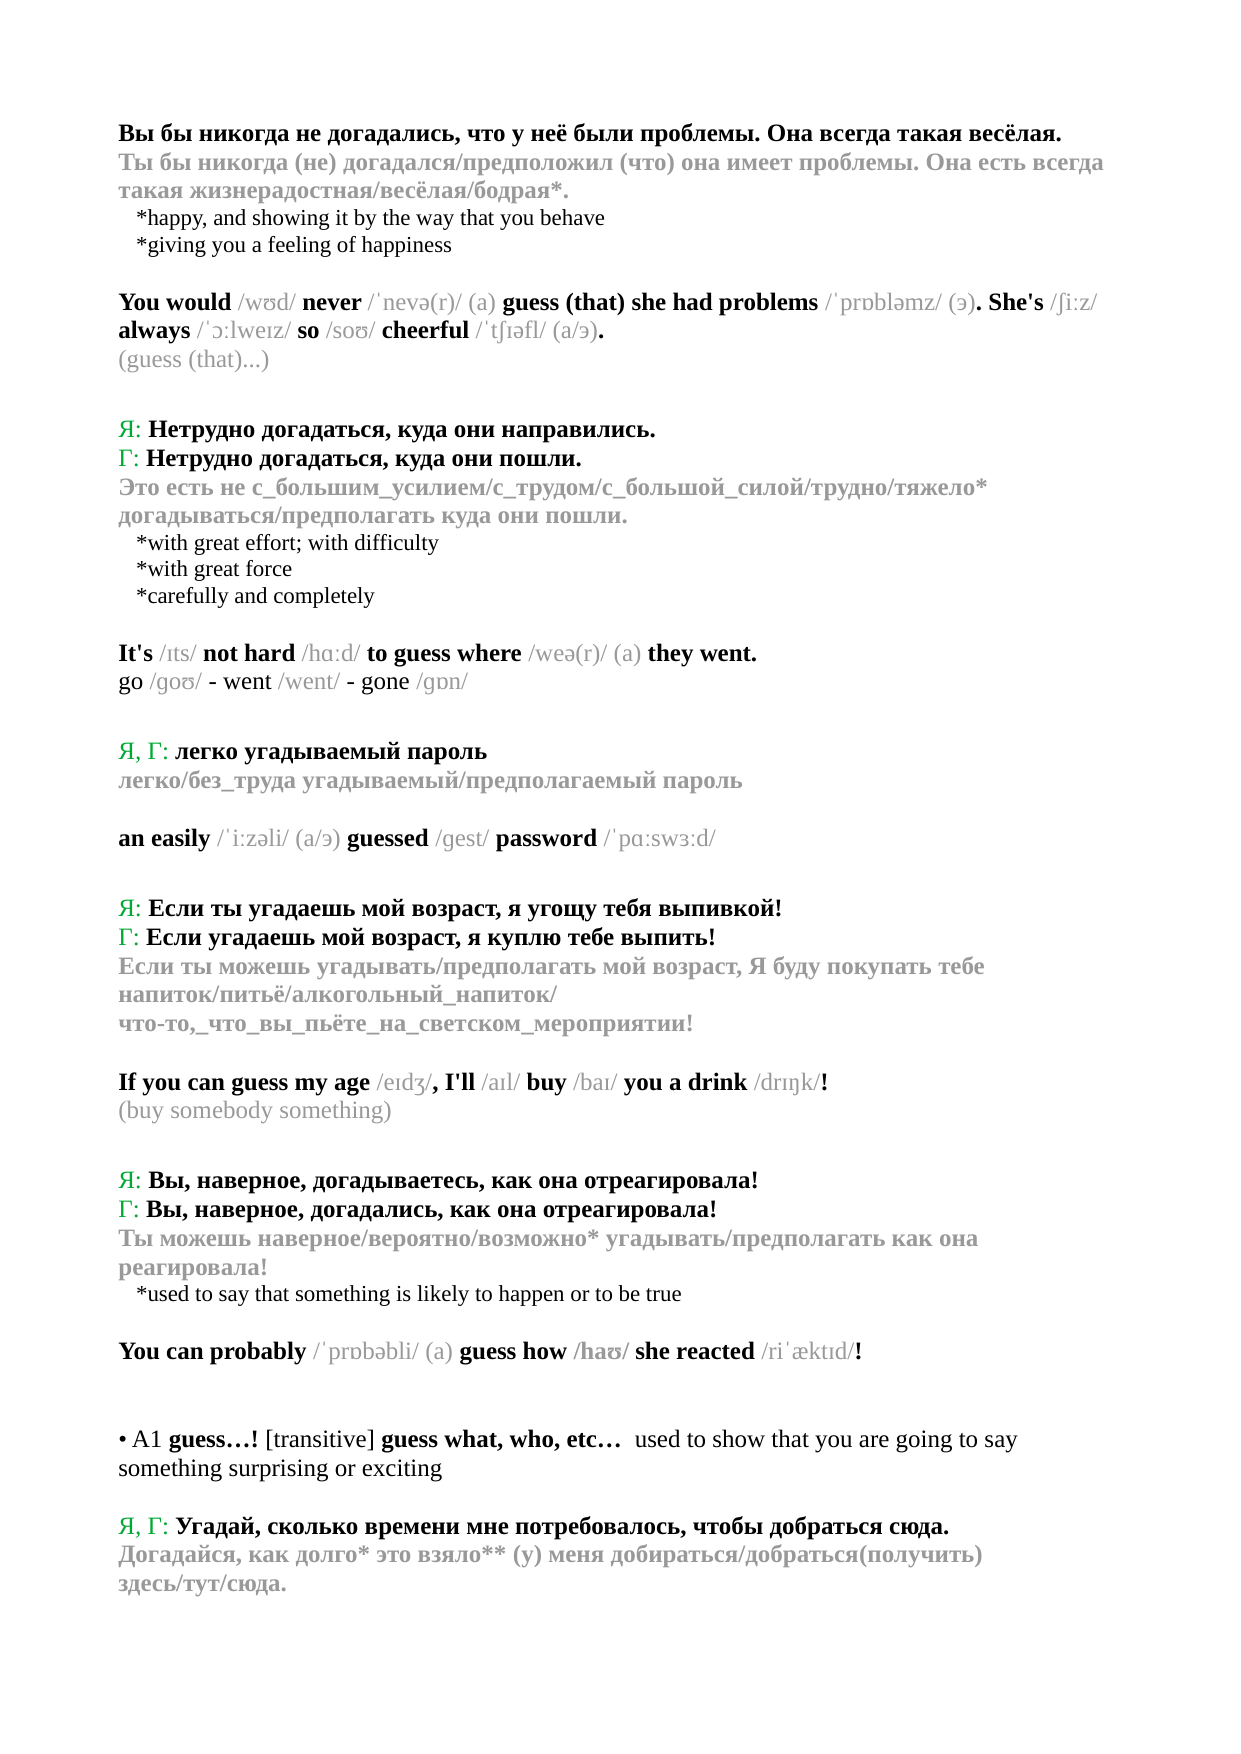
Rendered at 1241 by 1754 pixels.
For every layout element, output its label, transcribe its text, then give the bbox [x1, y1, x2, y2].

text Я: Нетрудно догадаться, куда они направились. Г: Нетрудно догадаться, куда они пошли. Это есть не с_большим_усилием/с_трудом/с_большой_силой/трудно/тяжело* догадываться/предполагать куда они пошли. [118, 414, 1122, 529]
text It's /ɪts/ not hard /hɑːd/ to guess where /weə(r)/ (а) they went. go /ɡoʊ/ - went /went/ - gone /ɡɒn/ [118, 638, 1122, 695]
text Я, Г: легко угадываемый пароль легко/без_труда угадываемый/предполагаемый пароль [118, 736, 1122, 794]
text *used to say that something is likely to happen or to be true [136, 1280, 1122, 1307]
text *happy, and showing it by the way that you behave *giving you a feeling of happiness [136, 204, 1122, 257]
text You would /wʊd/ never /ˈnevə(r)/ (а) guess (that) she had problems /ˈprɒbləmz/ (э). She's /ʃiːz/ always /ˈɔːlweɪz/ so /soʊ/ cheerful /ˈtʃɪəfl/ (а/э). (guess (that)...) [118, 287, 1122, 373]
text If you can guess my age /eɪdʒ/, I'll /aɪl/ buy /baɪ/ you a drink /drɪŋk/! (buy somebody something) [118, 1067, 1122, 1124]
text Я: Если ты угадаешь мой возраст, я угощу тебя выпивкой! Г: Если угадаешь мой возраст, я куплю тебе выпить! Если ты можешь угадывать/предполагать мой возраст, Я буду покупать тебе напиток/питьё/алкогольный_напиток/ что-то,_что_вы_пьёте_на_светском_мероприятии! [118, 893, 1122, 1037]
text *with great effort; with difficulty *with great force *carefully and completely [136, 529, 1122, 608]
text an easily /ˈiːzəli/ (а/э) guessed /ɡest/ password /ˈpɑːswɜːd/ [118, 823, 1122, 852]
text • A1 guess…! [transitive] guess what, who, etc… used to show that you are going to say something surprising or exciting [118, 1424, 1122, 1481]
text Я: Вы, наверное, догадываетесь, как она отреагировала! Г: Вы, наверное, догадались, как она отреагировала! Ты можешь наверное/вероятно/возможно* угадывать/предполагать как она реагировала! [118, 1165, 1122, 1280]
text Вы бы никогда не догадались, что у неё были проблемы. Она всегда такая весёлая. Ты бы никогда (не) догадался/предположил (что) она имеет проблемы. Она есть всегда такая жизнерадостная/весёлая/бодрая*. [118, 118, 1122, 204]
text You can probably /ˈprɒbəbli/ (а) guess how /haʊ/ she reacted /riˈæktɪd/! [118, 1336, 1122, 1365]
text Я, Г: Угадай, сколько времени мне потребовалось, чтобы добраться сюда. Догадайся, как долго* это взяло** (у) меня добираться/добраться(получить) здесь/тут/сюда. [118, 1511, 1122, 1597]
